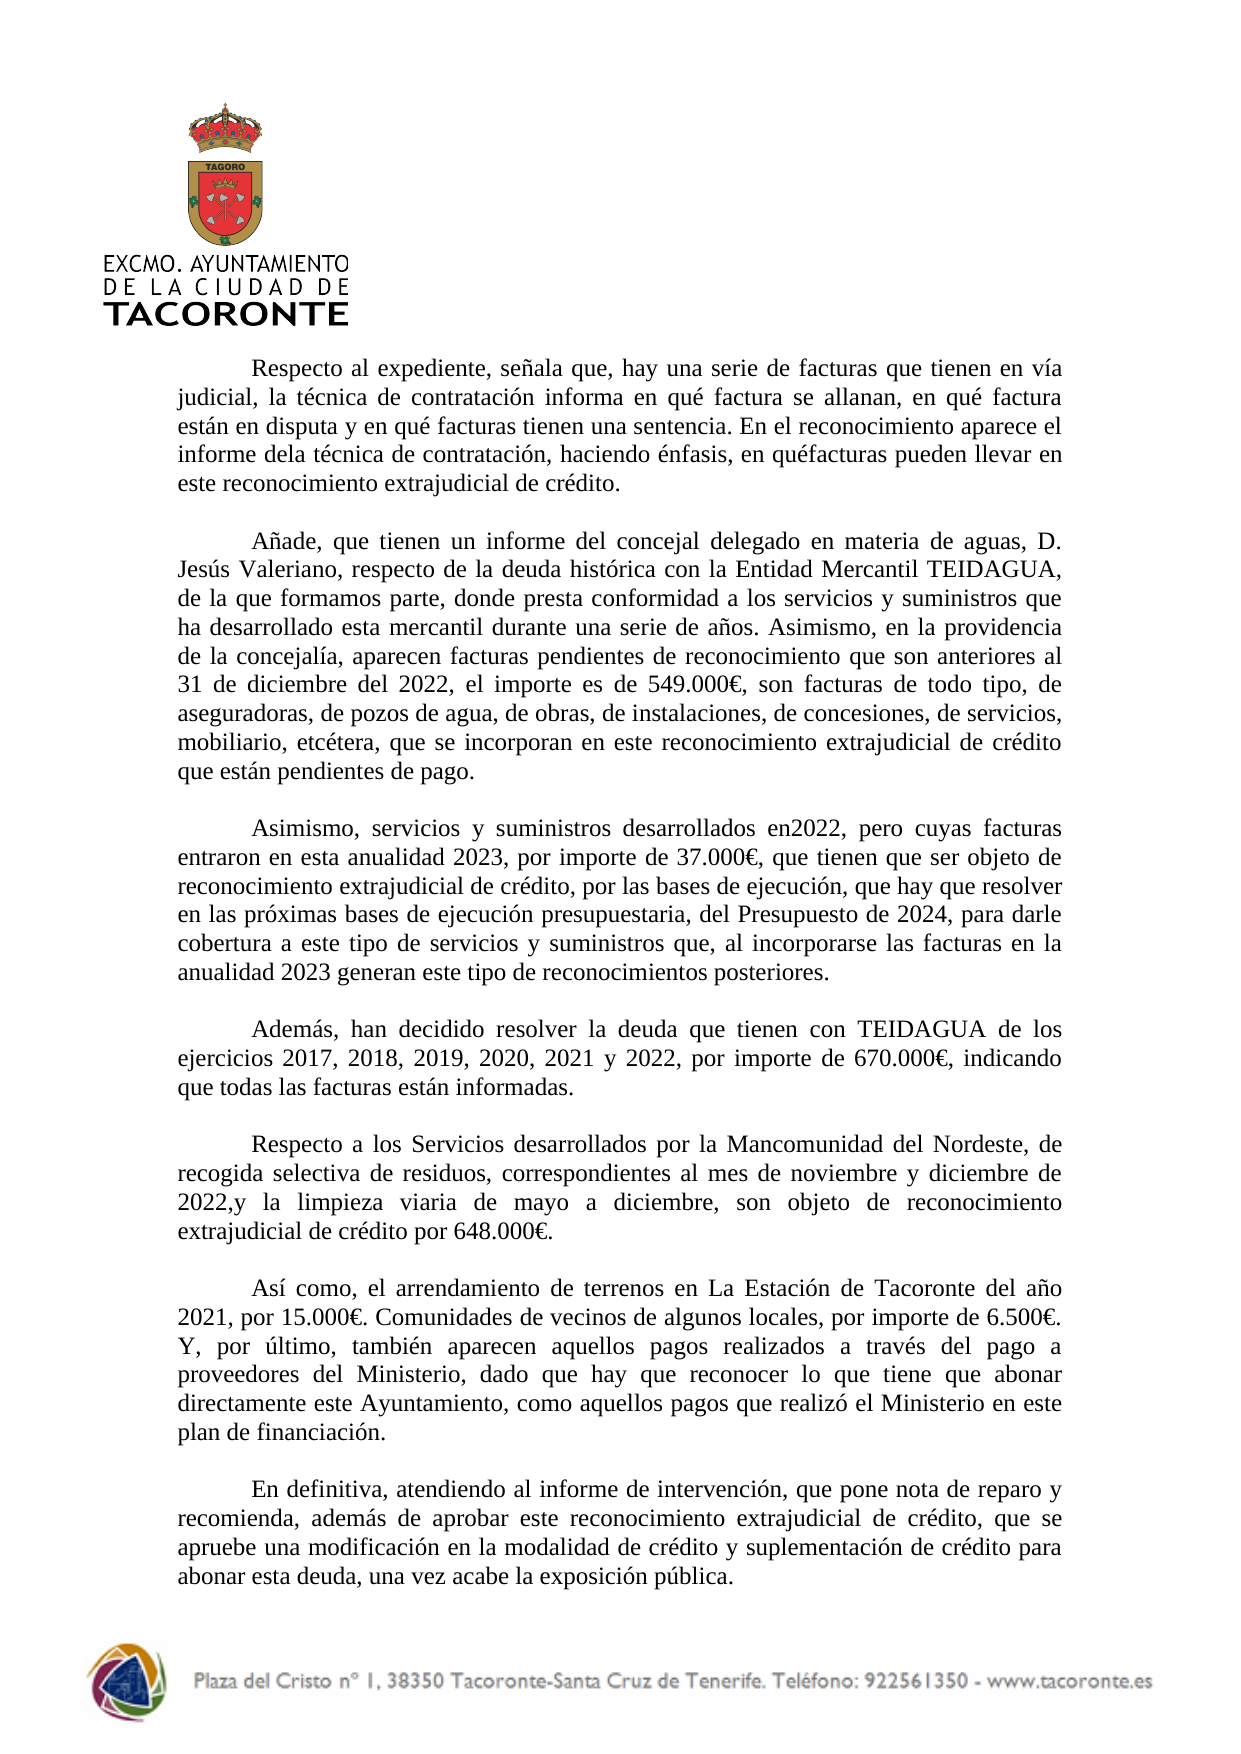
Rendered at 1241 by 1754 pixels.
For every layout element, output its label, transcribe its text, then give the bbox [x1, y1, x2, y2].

text Además, han decidido resolver la deuda que tienen con TEIDAGUA de los ejercicios 2017, 2018, 2019, 2020, 2021 y 2022, por importe de 670.000€, indicando que todas las facturas están informadas. [177, 1014, 1063, 1101]
picture [80, 1630, 1163, 1737]
text Respecto al expediente, señala que, hay una serie de facturas que tienen en vía judicial, la técnica de contratación informa en qué factura se allanan, en qué factura están en disputa y en qué facturas tienen una sentencia. En el reconocimiento aparece el informe dela técnica de contratación, haciendo énfasis, en quéfacturas pueden llevar en este reconocimiento extrajudicial de crédito. [177, 353, 1063, 497]
text En definitiva, atendiendo al informe de intervención, que pone nota de reparo y recomienda, además de aprobar este reconocimiento extrajudicial de crédito, que se apruebe una modificación en la modalidad de crédito y suplementación de crédito para abonar esta deuda, una vez acabe la exposición pública. [177, 1474, 1063, 1589]
text Así como, el arrendamiento de terrenos en La Estación de Tacoronte del año 2021, por 15.000€. Comunidades de vecinos de algunos locales, por importe de 6.500€. Y, por último, también aparecen aquellos pagos realizados a través del pago a proveedores del Ministerio, dado que hay que reconocer lo que tiene que abonar directamente este Ayuntamiento, como aquellos pagos que realizó el Ministerio en este plan de financiación. [177, 1273, 1063, 1446]
text Asimismo, servicios y suministros desarrollados en2022, pero cuyas facturas entraron en esta anualidad 2023, por importe de 37.000€, que tienen que ser objeto de reconocimiento extrajudicial de crédito, por las bases de ejecución, que hay que resolver en las próximas bases de ejecución presupuestaria, del Presupuesto de 2024, para darle cobertura a este tipo de servicios y suministros que, al incorporarse las facturas en la anualidad 2023 generan este tipo de reconocimientos posteriores. [177, 813, 1063, 986]
picture [103, 103, 348, 326]
text Respecto a los Servicios desarrollados por la Mancomunidad del Nordeste, de recogida selectiva de residuos, correspondientes al mes de noviembre y diciembre de 2022,y la limpieza viaria de mayo a diciembre, son objeto de reconocimiento extrajudicial de crédito por 648.000€. [177, 1129, 1063, 1244]
text Añade, que tienen un informe del concejal delegado en materia de aguas, D. Jesús Valeriano, respecto de la deuda histórica con la Entidad Mercantil TEIDAGUA, de la que formamos parte, donde presta conformidad a los servicios y suministros que ha desarrollado esta mercantil durante una serie de años. Asimismo, en la providencia de la concejalía, aparecen facturas pendientes de reconocimiento que son anteriores al 31 de diciembre del 2022, el importe es de 549.000€, son facturas de todo tipo, de aseguradoras, de pozos de agua, de obras, de instalaciones, de concesiones, de servicios, mobiliario, etcétera, que se incorporan en este reconocimiento extrajudicial de crédito que están pendientes de pago. [177, 526, 1063, 784]
